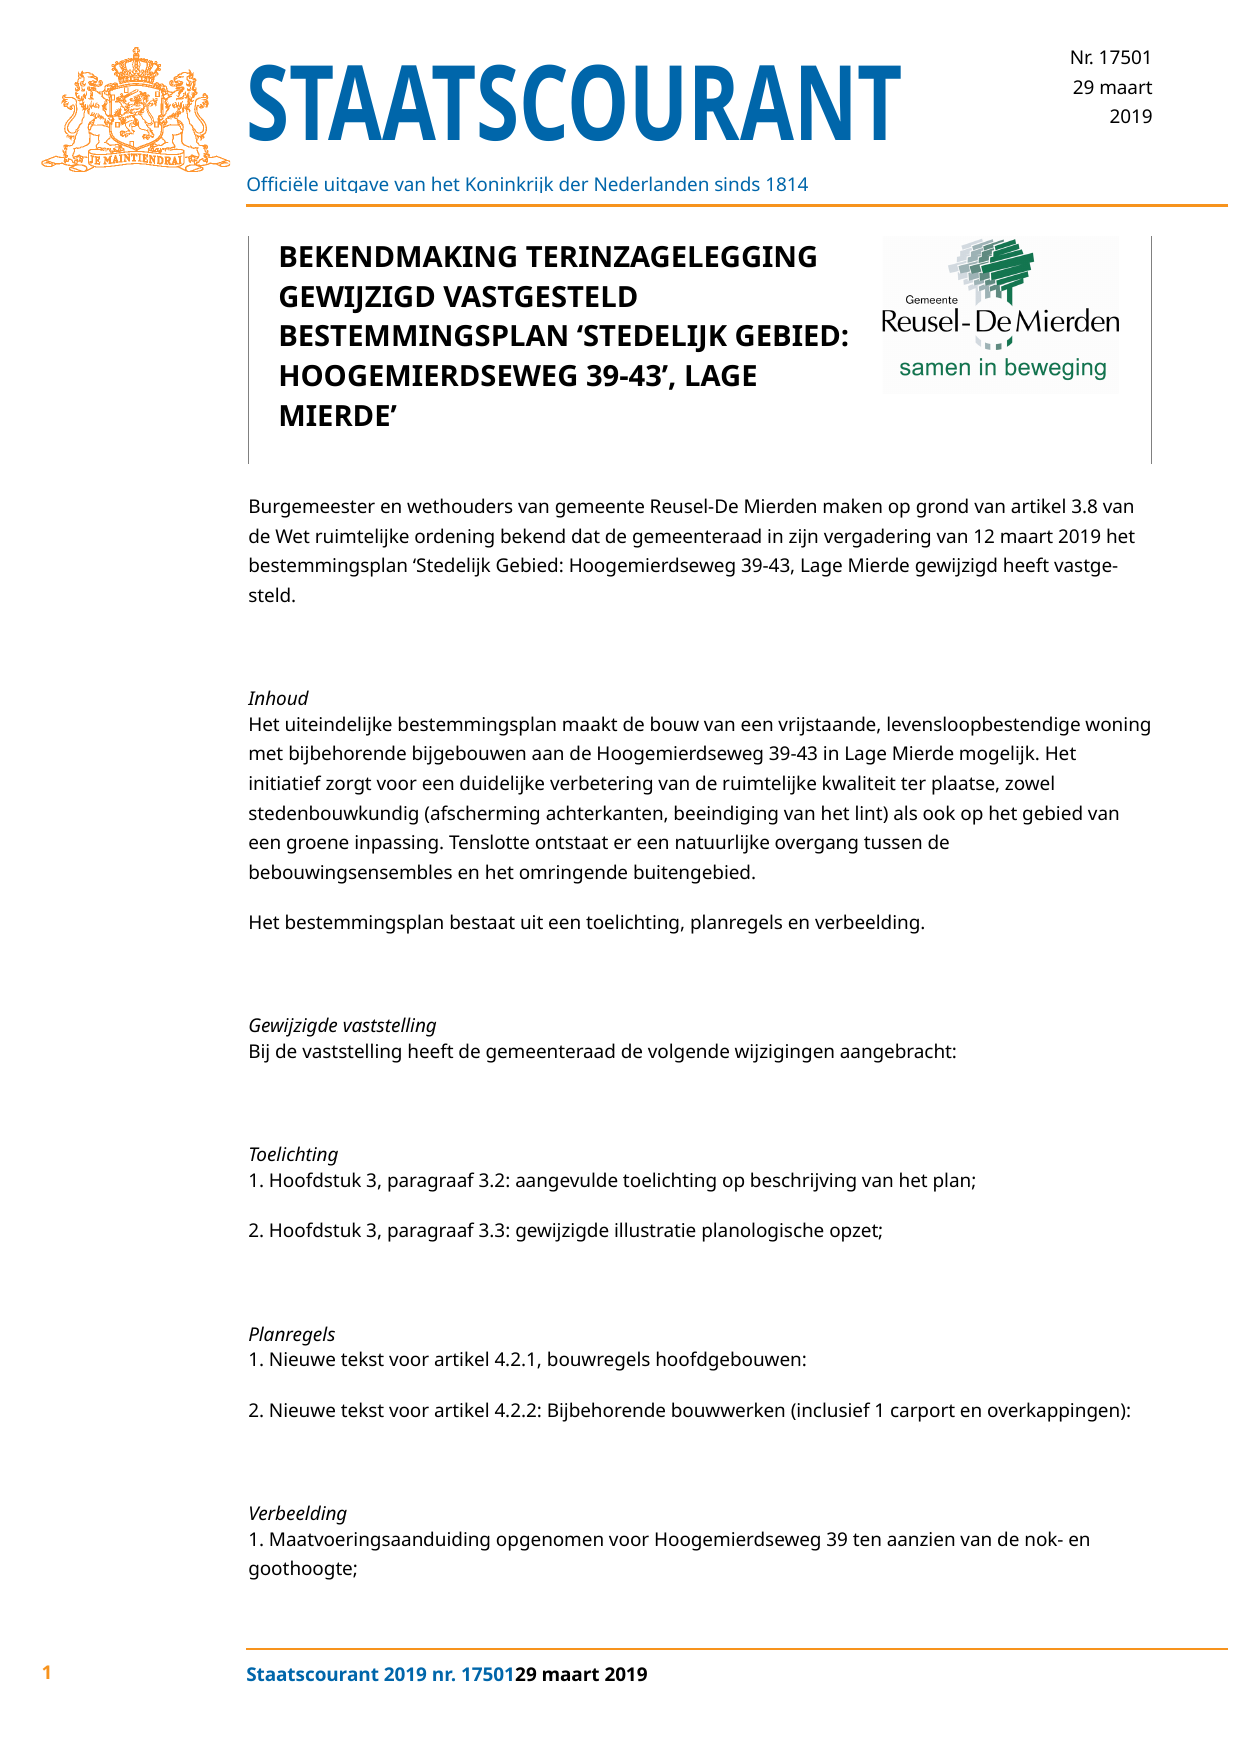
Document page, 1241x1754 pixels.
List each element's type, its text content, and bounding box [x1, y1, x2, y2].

text 1. Nieuwe tekst voor artikel 4.2.1, bouwregels hoofdgebouwen: [248, 1347, 1152, 1372]
text Het bestemmingsplan bestaat uit een toelichting, planregels en verbeelding. [248, 909, 1152, 935]
text Burgemeester en wethouders van gemeente Reusel-De Mierden maken op grond van artikel 3.8 van de Wet ruimtelijke ordening bekend dat de gemeenteraad in zijn vergadering van 12 maart 2019 het bestemmingsplan ‘Stedelijk Gebied: Hoogemierdseweg 39-43, Lage Mierde gewijzigd heeft vastge-steld. [248, 493, 1152, 608]
text 2. Hoofdstuk 3, paragraaf 3.3: gewijzigde illustratie planologische opzet; [248, 1218, 1152, 1243]
text Toelichting [248, 1142, 1152, 1167]
picture [882, 236, 1119, 394]
text Planregels [248, 1321, 1152, 1347]
text Inhoud [248, 685, 1152, 711]
text Gewijzigde vaststelling [248, 1013, 1152, 1038]
table_header [850, 236, 1151, 464]
text 2. Nieuwe tekst voor artikel 4.2.2: Bijbehorende bouwwerken (inclusief 1 carport en overkappingen): [248, 1397, 1152, 1423]
text Verbeelding [248, 1500, 1152, 1526]
text 1. Hoofdstuk 3, paragraaf 3.2: aangevulde toelichting op beschrijving van het plan; [248, 1167, 1152, 1193]
table_header BEKENDMAKING TERINZAGELEGGING GEWIJZIGD VASTGESTELD BESTEMMINGSPLAN ‘STEDELIJK GEBIED: HOOGEMIERDSEWEG 39-43’, LAGE MIERDE’ [249, 236, 850, 464]
text 1. Maatvoeringsaanduiding opgenomen voor Hoogemierdseweg 39 ten aanzien van de nok- en goothoogte; [248, 1526, 1152, 1581]
text Het uiteindelijke bestemmingsplan maakt de bouw van een vrijstaande, levensloopbestendige woning met bijbehorende bijgebouwen aan de Hoogemierdseweg 39-43 in Lage Mierde mogelijk. Het initiatief zorgt voor een duidelijke verbetering van de ruimtelijke kwaliteit ter plaatse, zowel stedenbouwkundig (afscherming achterkanten, beeindiging van het lint) als ook op het gebied van een groene inpassing. Tenslotte ontstaat er een natuurlijke overgang tussen de bebouwingsensembles en het omringende buitengebied. [248, 711, 1152, 885]
text Bij de vaststelling heeft de gemeenteraad de volgende wijzigingen aangebracht: [248, 1038, 1152, 1064]
picture [41, 47, 231, 172]
